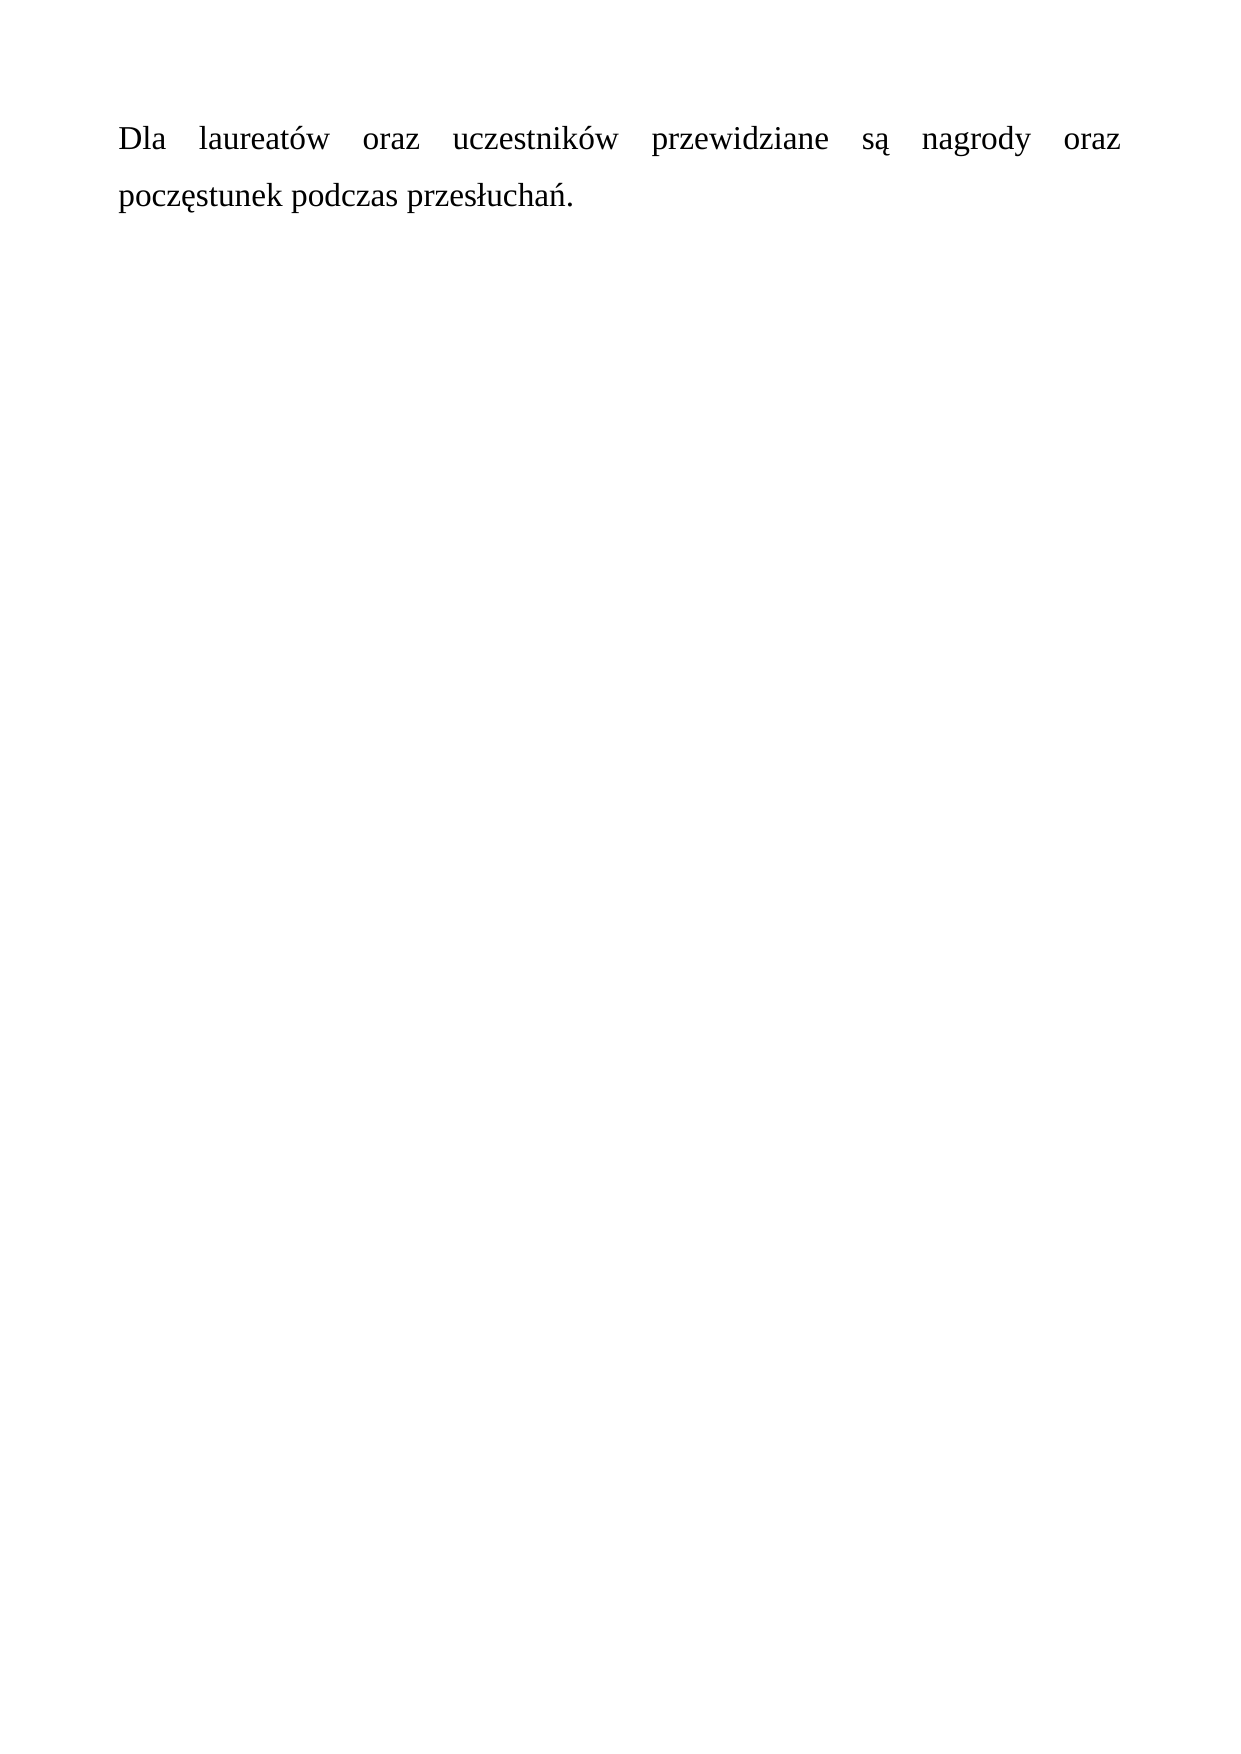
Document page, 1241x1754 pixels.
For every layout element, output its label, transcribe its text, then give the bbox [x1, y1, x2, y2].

text Dla laureatów oraz uczestników przewidziane są nagrody oraz poczęstunek podczas przesłuchań. [118, 118, 1122, 214]
